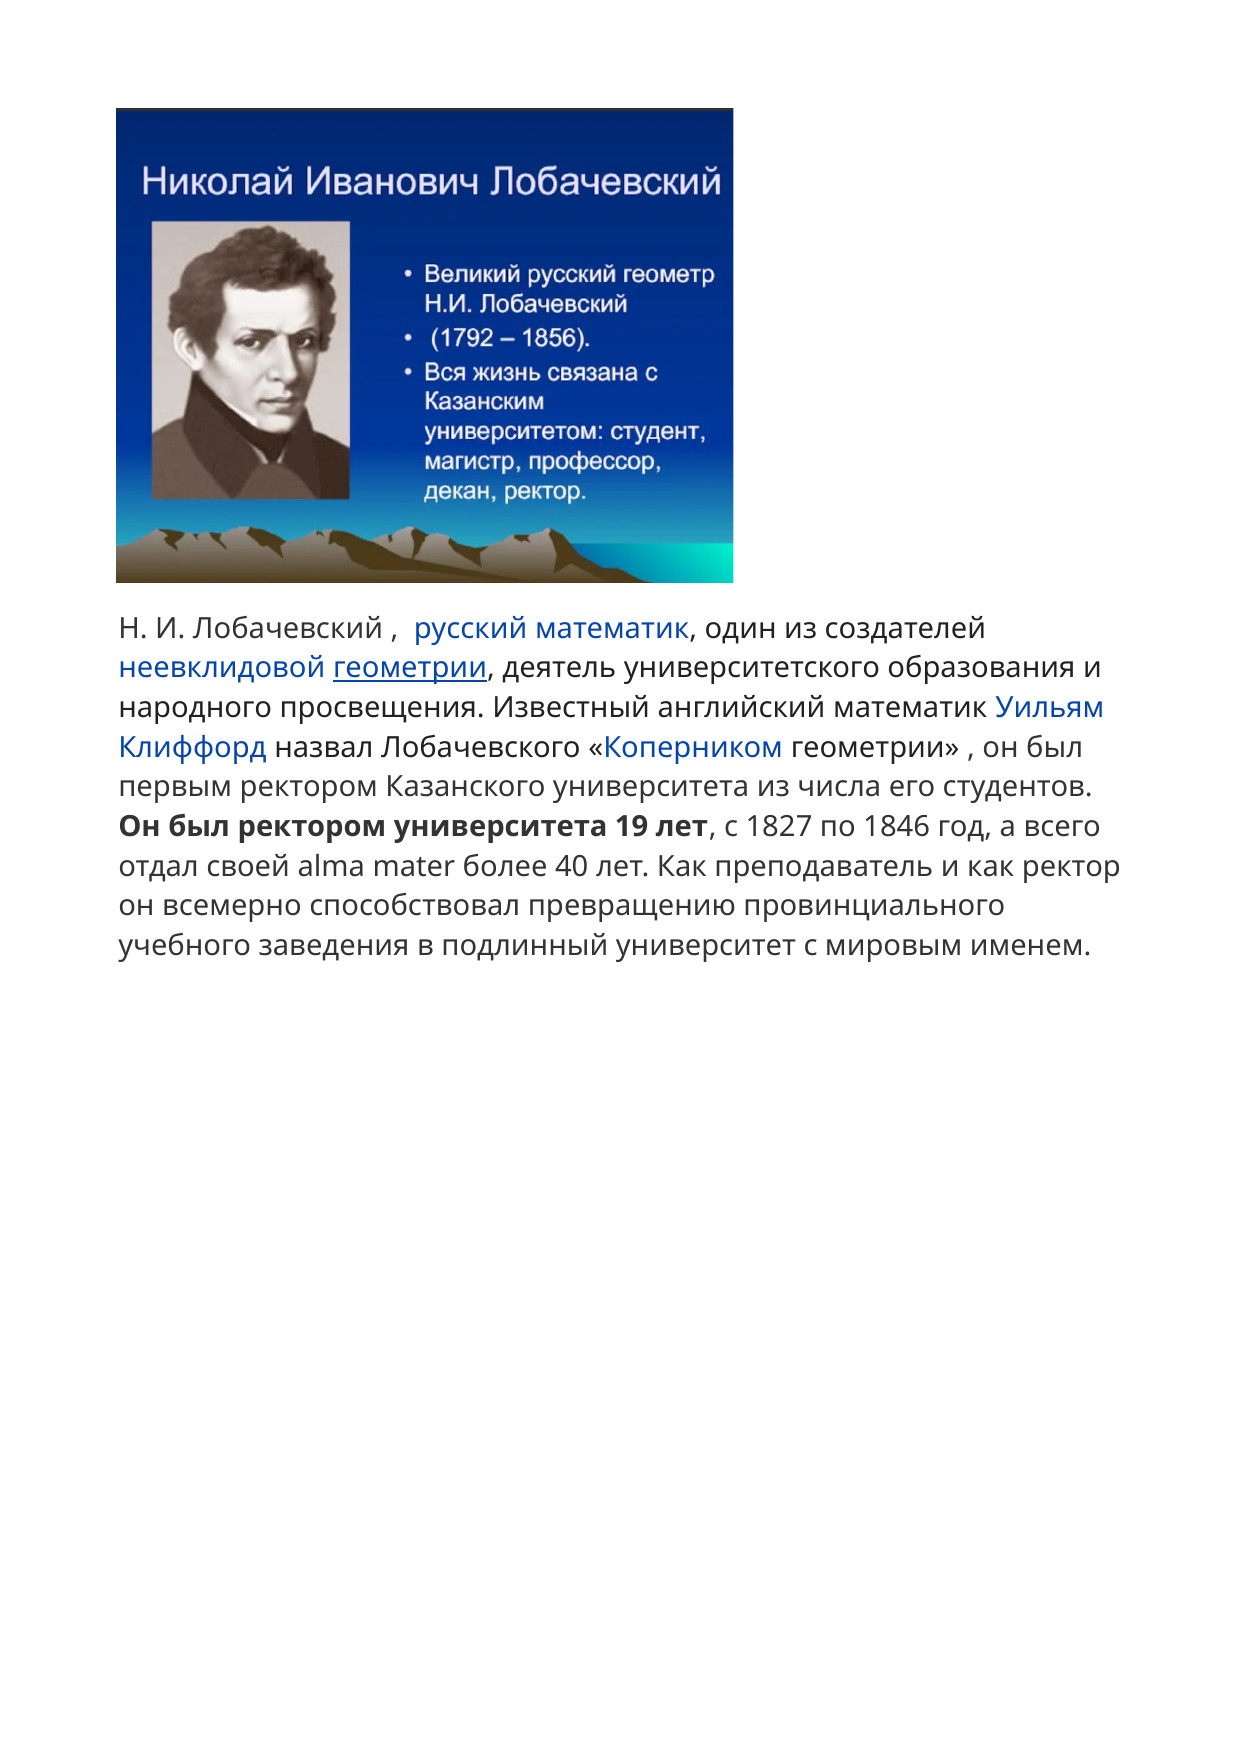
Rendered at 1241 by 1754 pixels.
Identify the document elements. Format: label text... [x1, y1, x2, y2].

picture [116, 108, 734, 583]
text Н. И. Лобачевский , русский математик, один из создателей неевклидовой геометрии, деятель университетского образования и народного просвещения. Известный английский математик Уильям Клиффорд назвал Лобачевского «Коперником геометрии» , он был первым ректором Казанского университета из числа его студентов. Он был ректором университета 19 лет, с 1827 по 1846 год, а всего отдал своей alma mater более 40 лет. Как преподаватель и как ректор он всемерно способствовал превращению провинциального учебного заведения в подлинный университет с мировым именем. [118, 607, 1122, 964]
